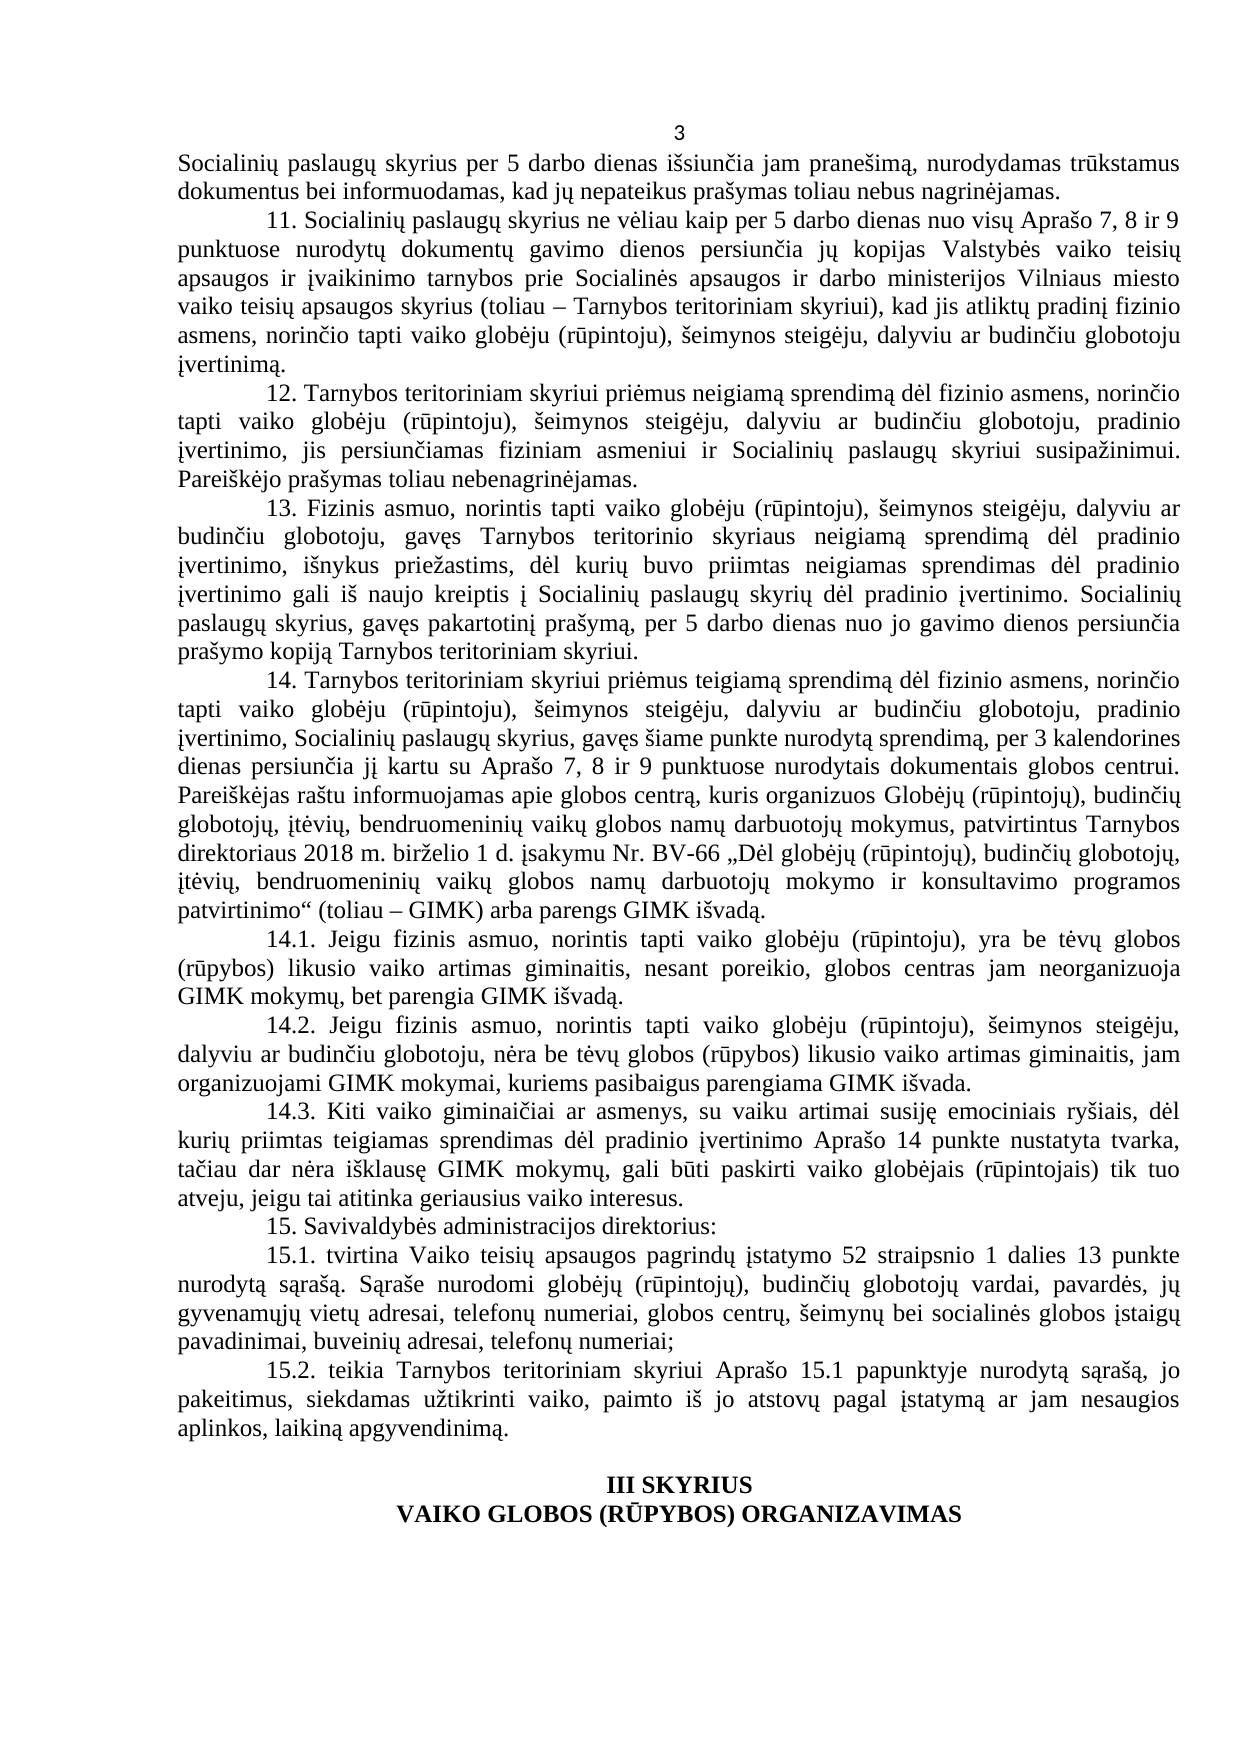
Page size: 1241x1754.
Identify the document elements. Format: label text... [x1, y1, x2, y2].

text 14. Tarnybos teritoriniam skyriui priėmus teigiamą sprendimą dėl fizinio asmens, norinčio tapti vaiko globėju (rūpintoju), šeimynos steigėju, dalyviu ar budinčiu globotoju, pradinio įvertinimo, Socialinių paslaugų skyrius, gavęs šiame punkte nurodytą sprendimą, per 3 kalendorines dienas persiunčia jį kartu su Aprašo 7, 8 ir 9 punktuose nurodytais dokumentais globos centrui. Pareiškėjas raštu informuojamas apie globos centrą, kuris organizuos Globėjų (rūpintojų), budinčių globotojų, įtėvių, bendruomeninių vaikų globos namų darbuotojų mokymus, patvirtintus Tarnybos direktoriaus 2018 m. birželio 1 d. įsakymu Nr. BV-66 „Dėl globėjų (rūpintojų), budinčių globotojų, įtėvių, bendruomeninių vaikų globos namų darbuotojų mokymo ir konsultavimo programos patvirtinimo“ (toliau – GIMK) arba parengs GIMK išvadą. [177, 665, 1181, 924]
text III skyrius [177, 1470, 1181, 1499]
text 11. Socialinių paslaugų skyrius ne vėliau kaip per 5 darbo dienas nuo visų Aprašo 7, 8 ir 9 punktuose nurodytų dokumentų gavimo dienos persiunčia jų kopijas Valstybės vaiko teisių apsaugos ir įvaikinimo tarnybos prie Socialinės apsaugos ir darbo ministerijos Vilniaus miesto vaiko teisių apsaugos skyrius (toliau – Tarnybos teritoriniam skyriui), kad jis atliktų pradinį fizinio asmens, norinčio tapti vaiko globėju (rūpintoju), šeimynos steigėju, dalyviu ar budinčiu globotoju įvertinimą. [177, 205, 1181, 378]
text 13. Fizinis asmuo, norintis tapti vaiko globėju (rūpintoju), šeimynos steigėju, dalyviu ar budinčiu globotoju, gavęs Tarnybos teritorinio skyriaus neigiamą sprendimą dėl pradinio įvertinimo, išnykus priežastims, dėl kurių buvo priimtas neigiamas sprendimas dėl pradinio įvertinimo gali iš naujo kreiptis į Socialinių paslaugų skyrių dėl pradinio įvertinimo. Socialinių paslaugų skyrius, gavęs pakartotinį prašymą, per 5 darbo dienas nuo jo gavimo dienos persiunčia prašymo kopiją Tarnybos teritoriniam skyriui. [177, 493, 1181, 665]
text 14.1. Jeigu fizinis asmuo, norintis tapti vaiko globėju (rūpintoju), yra be tėvų globos (rūpybos) likusio vaiko artimas giminaitis, nesant poreikio, globos centras jam neorganizuoja GIMK mokymų, bet parengia GIMK išvadą. [177, 924, 1181, 1010]
text 14.2. Jeigu fizinis asmuo, norintis tapti vaiko globėju (rūpintoju), šeimynos steigėju, dalyviu ar budinčiu globotoju, nėra be tėvų globos (rūpybos) likusio vaiko artimas giminaitis, jam organizuojami GIMK mokymai, kuriems pasibaigus parengiama GIMK išvada. [177, 1010, 1181, 1096]
text 15.2. teikia Tarnybos teritoriniam skyriui Aprašo 15.1 papunktyje nurodytą sąrašą, jo pakeitimus, siekdamas užtikrinti vaiko, paimto iš jo atstovų pagal įstatymą ar jam nesaugios aplinkos, laikiną apgyvendinimą. [177, 1355, 1181, 1441]
text 15.1. tvirtina Vaiko teisių apsaugos pagrindų įstatymo 52 straipsnio 1 dalies 13 punkte nurodytą sąrašą. Sąraše nurodomi globėjų (rūpintojų), budinčių globotojų vardai, pavardės, jų gyvenamųjų vietų adresai, telefonų numeriai, globos centrų, šeimynų bei socialinės globos įstaigų pavadinimai, buveinių adresai, telefonų numeriai; [177, 1240, 1181, 1355]
text 12. Tarnybos teritoriniam skyriui priėmus neigiamą sprendimą dėl fizinio asmens, norinčio tapti vaiko globėju (rūpintoju), šeimynos steigėju, dalyviu ar budinčiu globotoju, pradinio įvertinimo, jis persiunčiamas fiziniam asmeniui ir Socialinių paslaugų skyriui susipažinimui. Pareiškėjo prašymas toliau nebenagrinėjamas. [177, 378, 1181, 493]
text 15. Savivaldybės administracijos direktorius: [177, 1211, 1181, 1240]
text VAIKO Globos (rūpybos) organizavimas [177, 1499, 1181, 1528]
text Socialinių paslaugų skyrius per 5 darbo dienas išsiunčia jam pranešimą, nurodydamas trūkstamus dokumentus bei informuodamas, kad jų nepateikus prašymas toliau nebus nagrinėjamas. [177, 148, 1181, 205]
text 14.3. Kiti vaiko giminaičiai ar asmenys, su vaiku artimai susiję emociniais ryšiais, dėl kurių priimtas teigiamas sprendimas dėl pradinio įvertinimo Aprašo 14 punkte nustatyta tvarka, tačiau dar nėra išklausę GIMK mokymų, gali būti paskirti vaiko globėjais (rūpintojais) tik tuo atveju, jeigu tai atitinka geriausius vaiko interesus. [177, 1096, 1181, 1211]
